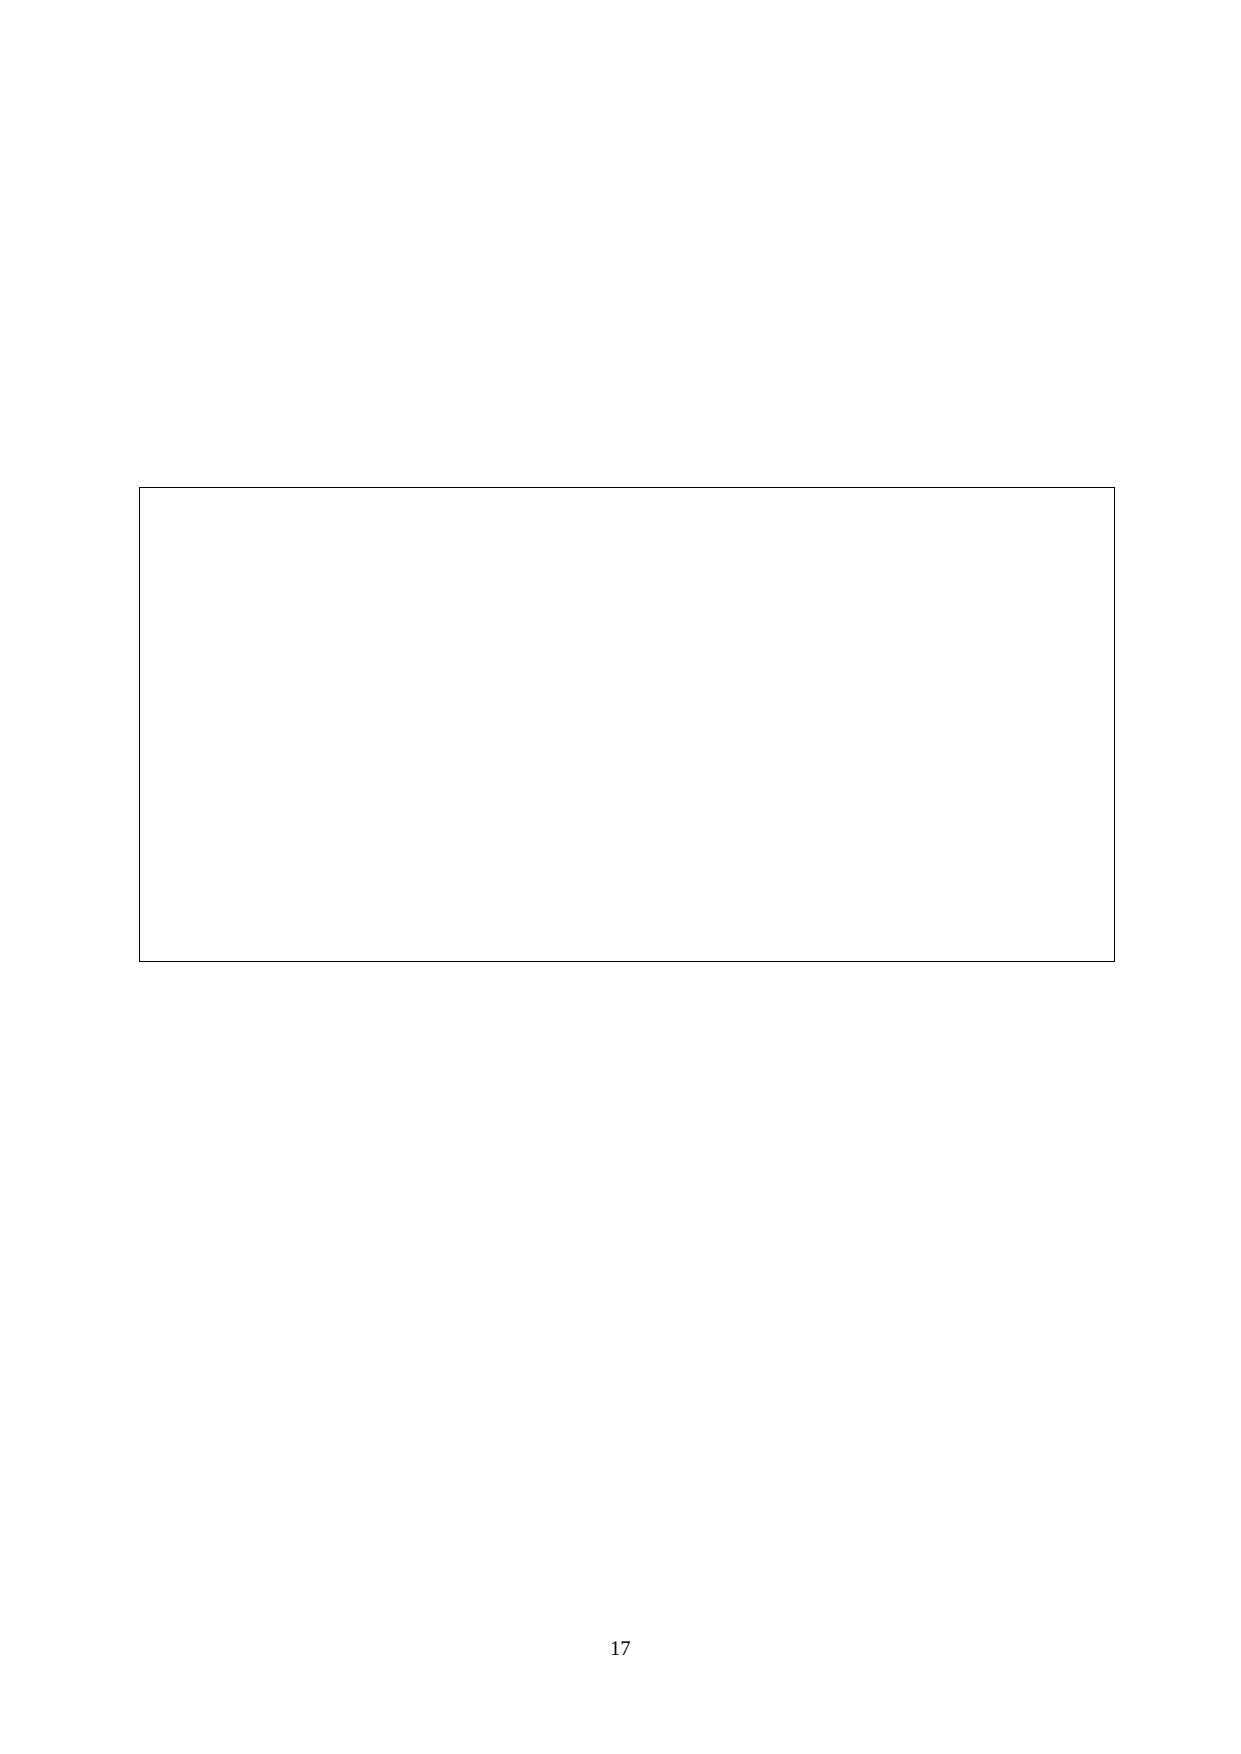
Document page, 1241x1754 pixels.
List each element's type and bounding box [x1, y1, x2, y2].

table_cell [140, 488, 1114, 961]
